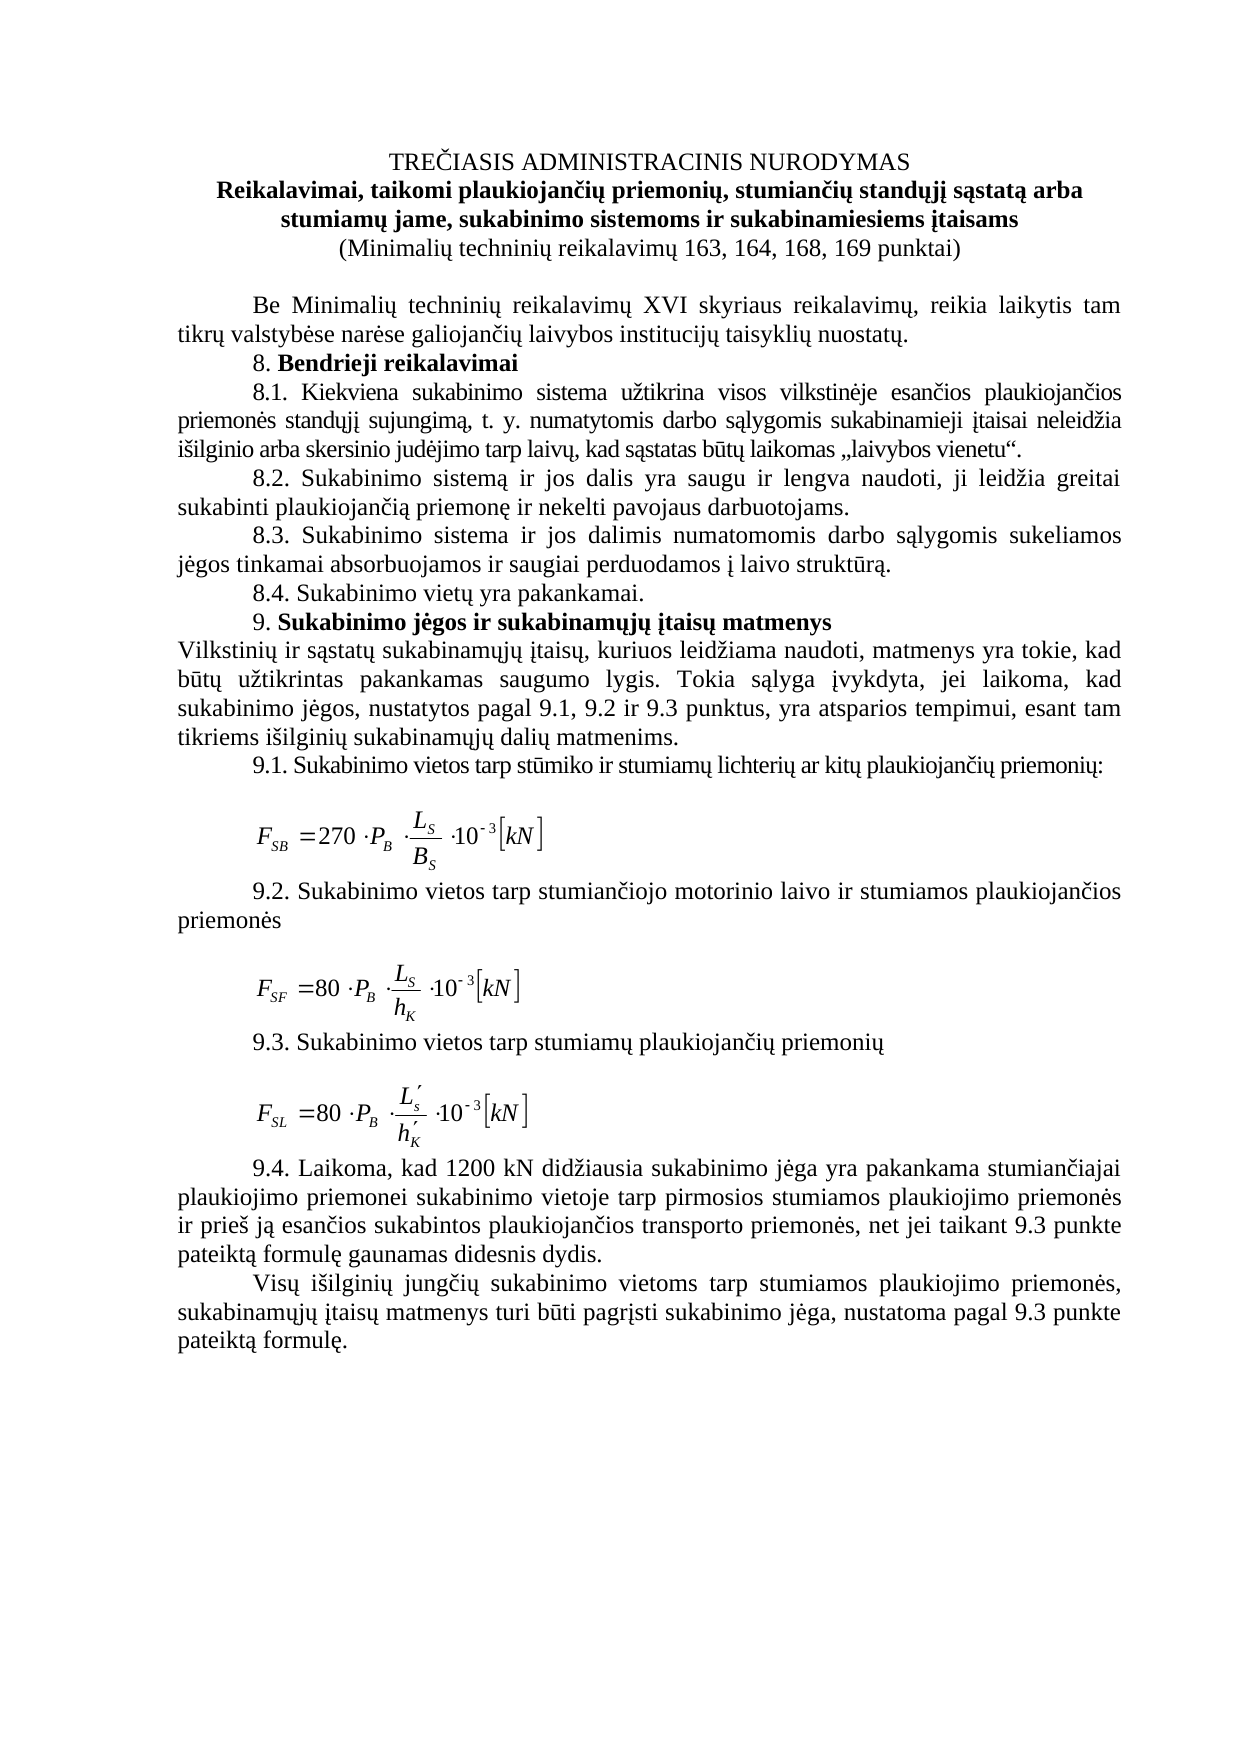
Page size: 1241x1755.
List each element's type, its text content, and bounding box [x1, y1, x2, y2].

text 9. Sukabinimo jėgos ir sukabinamųjų įtaisų matmenys [177, 607, 1122, 636]
text Visų išilginių jungčių sukabinimo vietoms tarp stumiamos plaukiojimo priemonės, sukabinamųjų įtaisų matmenys turi būti pagrįsti sukabinimo jėga, nustatoma pagal 9.3 punkte pateiktą formulę. [177, 1268, 1122, 1354]
text 8. Bendrieji reikalavimai [177, 348, 1122, 377]
text 9.2. Sukabinimo vietos tarp stumiančiojo motorinio laivo ir stumiamos plaukiojančios priemonės [177, 876, 1122, 934]
text TREČIASIS ADMINISTRACINIS NURODYMAS [177, 147, 1122, 176]
text Vilkstinių ir sąstatų sukabinamųjų įtaisų, kuriuos leidžiama naudoti, matmenys yra tokie, kad būtų užtikrintas pakankamas saugumo lygis. Tokia sąlyga įvykdyta, jei laikoma, kad sukabinimo jėgos, nustatytos pagal 9.1, 9.2 ir 9.3 punktus, yra atsparios tempimui, esant tam tikriems išilginių sukabinamųjų dalių matmenims. [177, 636, 1122, 751]
text (Minimalių techninių reikalavimų 163, 164, 168, 169 punktai) [177, 233, 1122, 262]
text Be Minimalių techninių reikalavimų XVI skyriaus reikalavimų, reikia laikytis tam tikrų valstybėse narėse galiojančių laivybos institucijų taisyklių nuostatų. [177, 291, 1122, 348]
text 8.4. Sukabinimo vietų yra pakankamai. [177, 578, 1122, 607]
text 9.3. Sukabinimo vietos tarp stumiamų plaukiojančių priemonių [177, 1027, 1122, 1056]
text 8.1. Kiekviena sukabinimo sistema užtikrina visos vilkstinėje esančios plaukiojančios priemonės standųjį sujungimą, t. y. numatytomis darbo sąlygomis sukabinamieji įtaisai neleidžia išilginio arba skersinio judėjimo tarp laivų, kad sąstatas būtų laikomas „laivybos vienetu“. [177, 377, 1122, 463]
text Reikalavimai, taikomi plaukiojančių priemonių, stumiančių standųjį sąstatą arba stumiamų jame, sukabinimo sistemoms ir sukabinamiesiems įtaisams [177, 176, 1122, 233]
text 9.4. Laikoma, kad 1200 kN didžiausia sukabinimo jėga yra pakankama stumiančiajai plaukiojimo priemonei sukabinimo vietoje tarp pirmosios stumiamos plaukiojimo priemonės ir prieš ją esančios sukabintos plaukiojančios transporto priemonės, net jei taikant 9.3 punkte pateiktą formulę gaunamas didesnis dydis. [177, 1153, 1122, 1268]
text 8.3. Sukabinimo sistema ir jos dalimis numatomomis darbo sąlygomis sukeliamos jėgos tinkamai absorbuojamos ir saugiai perduodamos į laivo struktūrą. [177, 521, 1122, 578]
text 8.2. Sukabinimo sistemą ir jos dalis yra saugu ir lengva naudoti, ji leidžia greitai sukabinti plaukiojančią priemonę ir nekelti pavojaus darbuotojams. [177, 463, 1122, 521]
text 9.1. Sukabinimo vietos tarp stūmiko ir stumiamų lichterių ar kitų plaukiojančių priemonių: [177, 751, 1122, 779]
